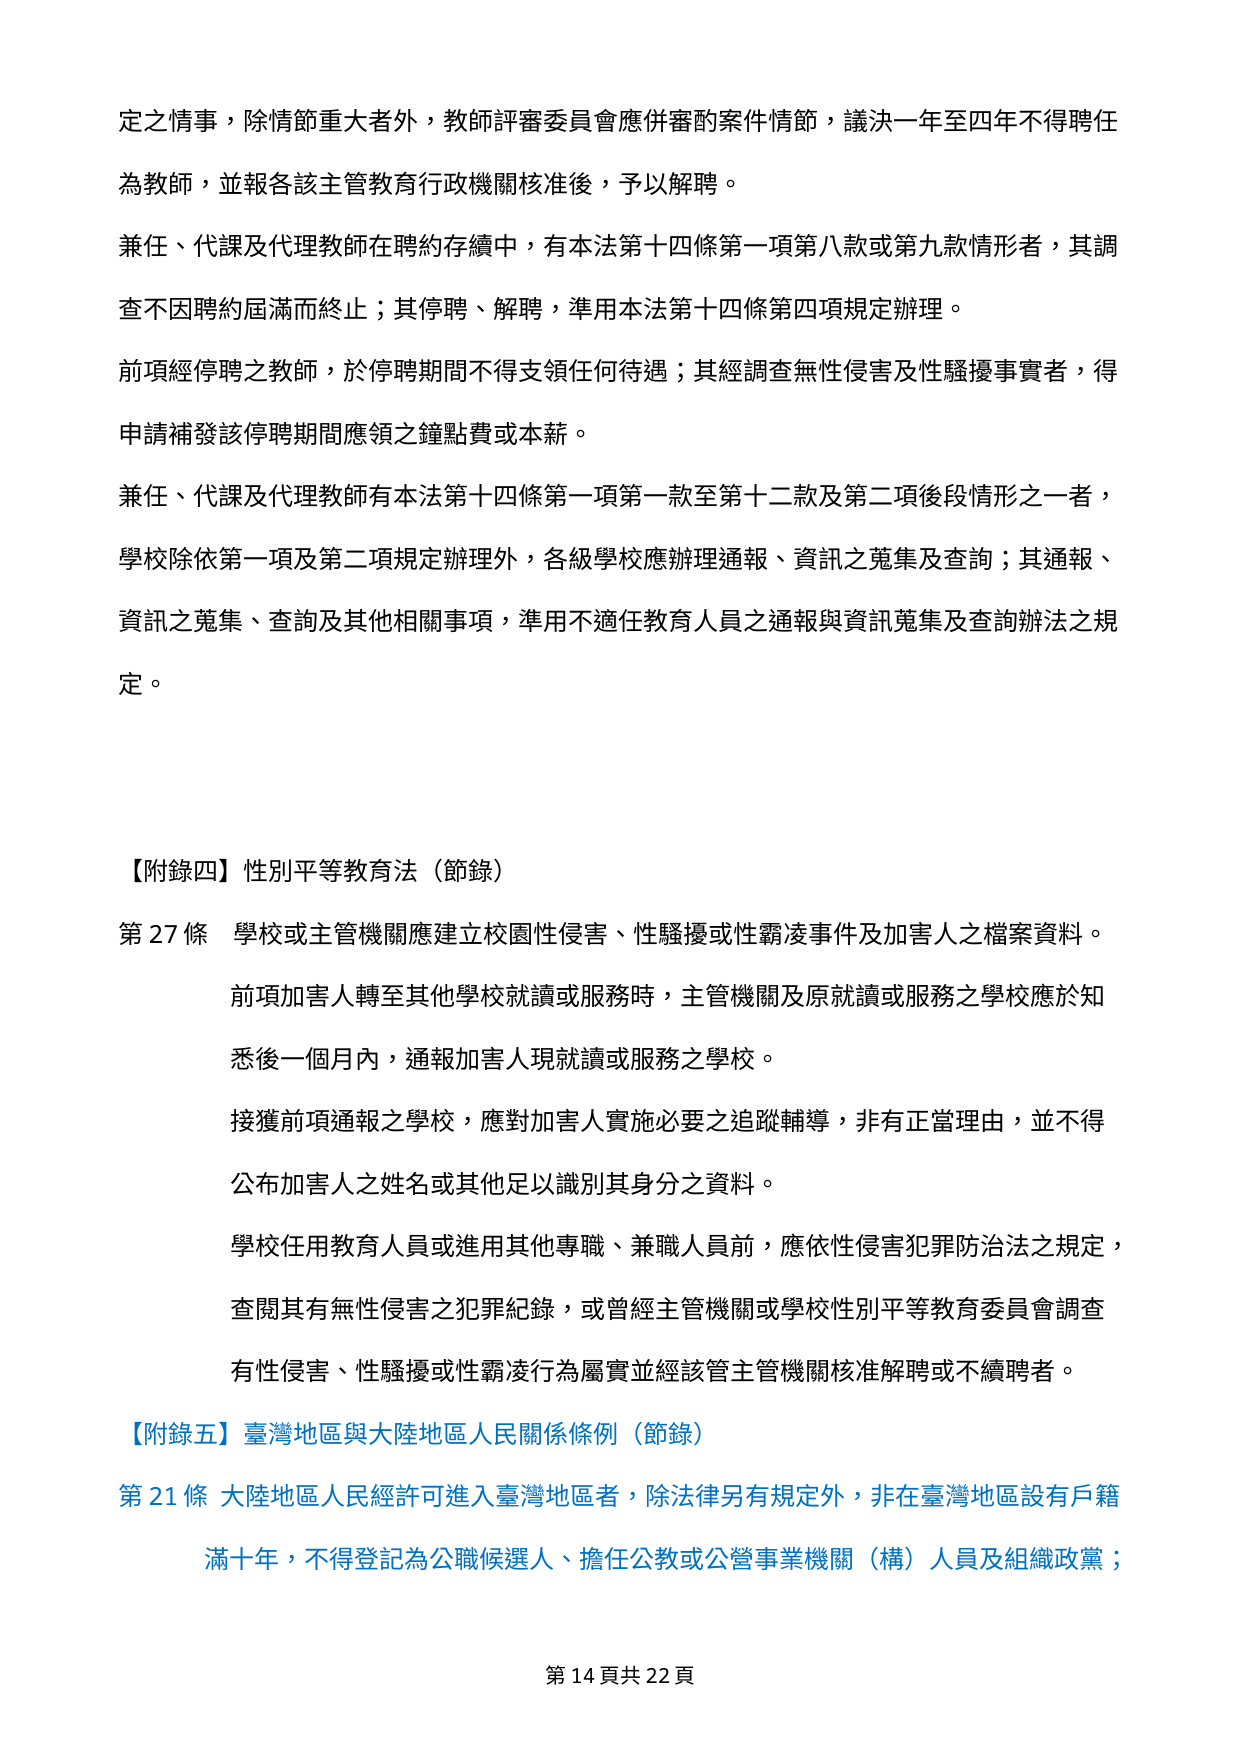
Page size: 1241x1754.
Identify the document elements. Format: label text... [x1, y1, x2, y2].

text 【附錄五】臺灣地區與大陸地區人民關係條例（節錄） [118, 1391, 1122, 1453]
text 第21條 大陸地區人民經許可進入臺灣地區者，除法律另有規定外，非在臺灣地區設有戶籍滿十年，不得登記為公職候選人、擔任公教或公營事業機關（構）人員及組織政黨；非在臺灣地區設有戶籍滿二十年，不得擔任情報機關（構）人員，或國防機關（構）之下列人員： [118, 1453, 1122, 1578]
text 前項加害人轉至其他學校就讀或服務時，主管機關及原就讀或服務之學校應於知悉後一個月內，通報加害人現就讀或服務之學校。 [231, 953, 1122, 1078]
text 【附錄四】性別平等教育法（節錄） [118, 828, 1122, 891]
text 接獲前項通報之學校，應對加害人實施必要之追蹤輔導，非有正當理由，並不得公布加害人之姓名或其他足以識別其身分之資料。 [231, 1078, 1122, 1203]
text 定之情事，除情節重大者外，教師評審委員會應併審酌案件情節，議決一年至四年不得聘任為教師，並報各該主管教育行政機關核准後，予以解聘。 [118, 78, 1122, 203]
text 學校任用教育人員或進用其他專職、兼職人員前，應依性侵害犯罪防治法之規定，查閱其有無性侵害之犯罪紀錄，或曾經主管機關或學校性別平等教育委員會調查有性侵害、性騷擾或性霸凌行為屬實並經該管主管機關核准解聘或不續聘者。 [231, 1203, 1122, 1391]
text 第27條 學校或主管機關應建立校園性侵害、性騷擾或性霸凌事件及加害人之檔案資料。 [118, 891, 1122, 953]
text 兼任、代課及代理教師在聘約存續中，有本法第十四條第一項第八款或第九款情形者，其調查不因聘約屆滿而終止；其停聘、解聘，準用本法第十四條第四項規定辦理。 [118, 203, 1122, 328]
text 兼任、代課及代理教師有本法第十四條第一項第一款至第十二款及第二項後段情形之一者，學校除依第一項及第二項規定辦理外，各級學校應辦理通報、資訊之蒐集及查詢；其通報、資訊之蒐集、查詢及其他相關事項，準用不適任教育人員之通報與資訊蒐集及查詢辦法之規定。 [118, 453, 1122, 703]
text 前項經停聘之教師，於停聘期間不得支領任何待遇；其經調查無性侵害及性騷擾事實者，得申請補發該停聘期間應領之鐘點費或本薪。 [118, 328, 1122, 453]
